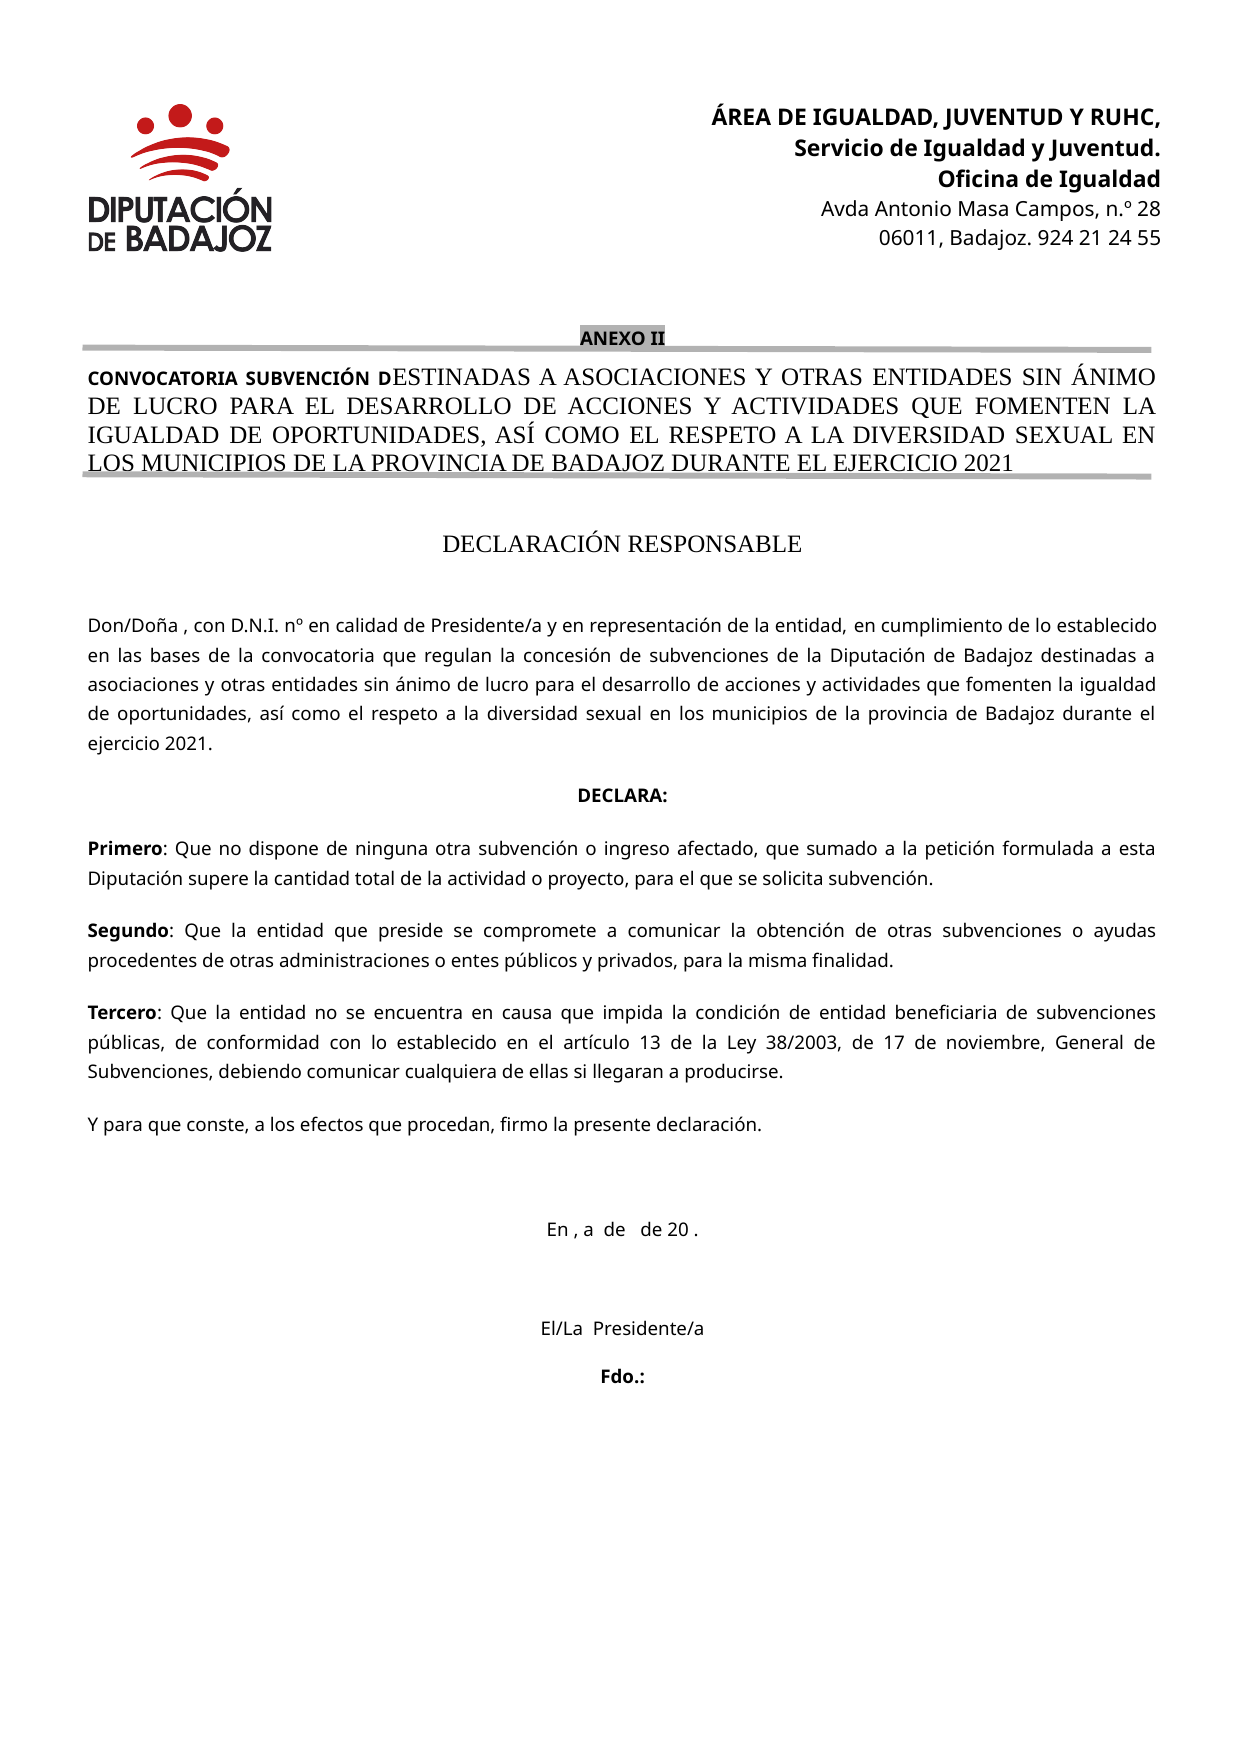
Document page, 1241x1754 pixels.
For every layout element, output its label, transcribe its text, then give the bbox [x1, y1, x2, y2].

text DECLARACIÓN RESPONSABLE [87, 529, 1157, 558]
text Segundo: Que la entidad que preside se compromete a comunicar la obtención de otras subvenciones o ayudas procedentes de otras administraciones o entes públicos y privados, para la misma finalidad. [87, 918, 1157, 972]
text El/La Presidente/a [87, 1315, 1157, 1340]
text Tercero: Que la entidad no se encuentra en causa que impida la condición de entidad beneficiaria de subvenciones públicas, de conformidad con lo establecido en el artículo 13 de la Ley 38/2003, de 17 de noviembre, General de Subvenciones, debiendo comunicar cualquiera de ellas si llegaran a producirse. [87, 1000, 1157, 1084]
text ANEXO II [87, 325, 1157, 351]
text En , a de de 20 . [87, 1217, 1157, 1242]
text Don/Doña , con D.N.I. nº en calidad de Presidente/a y en representación de la entidad, en cumplimiento de lo establecido en las bases de la convocatoria que regulan la concesión de subvenciones de la Diputación de Badajoz destinadas a asociaciones y otras entidades sin ánimo de lucro para el desarrollo de acciones y actividades que fomenten la igualdad de oportunidades, así como el respeto a la diversidad sexual en los municipios de la provincia de Badajoz durante el ejercicio 2021. [87, 613, 1157, 755]
text CONVOCATORIA SUBVENCIÓN DESTINADAS A ASOCIACIONES Y OTRAS ENTIDADES SIN ÁNIMO DE LUCRO PARA EL DESARROLLO DE ACCIONES Y ACTIVIDADES QUE FOMENTEN LA IGUALDAD DE OPORTUNIDADES, ASÍ COMO EL RESPETO A LA DIVERSIDAD SEXUAL EN LOS MUNICIPIOS DE LA PROVINCIA DE BADAJOZ DURANTE EL EJERCICIO 2021 [87, 362, 1157, 477]
text Y para que conste, a los efectos que procedan, firmo la presente declaración. [87, 1111, 1157, 1137]
text Fdo.: [87, 1364, 1157, 1389]
text Primero: Que no dispone de ninguna otra subvención o ingreso afectado, que sumado a la petición formulada a esta Diputación supere la cantidad total de la actividad o proyecto, para el que se solicita subvención. [87, 836, 1157, 890]
text DECLARA: [87, 783, 1157, 808]
